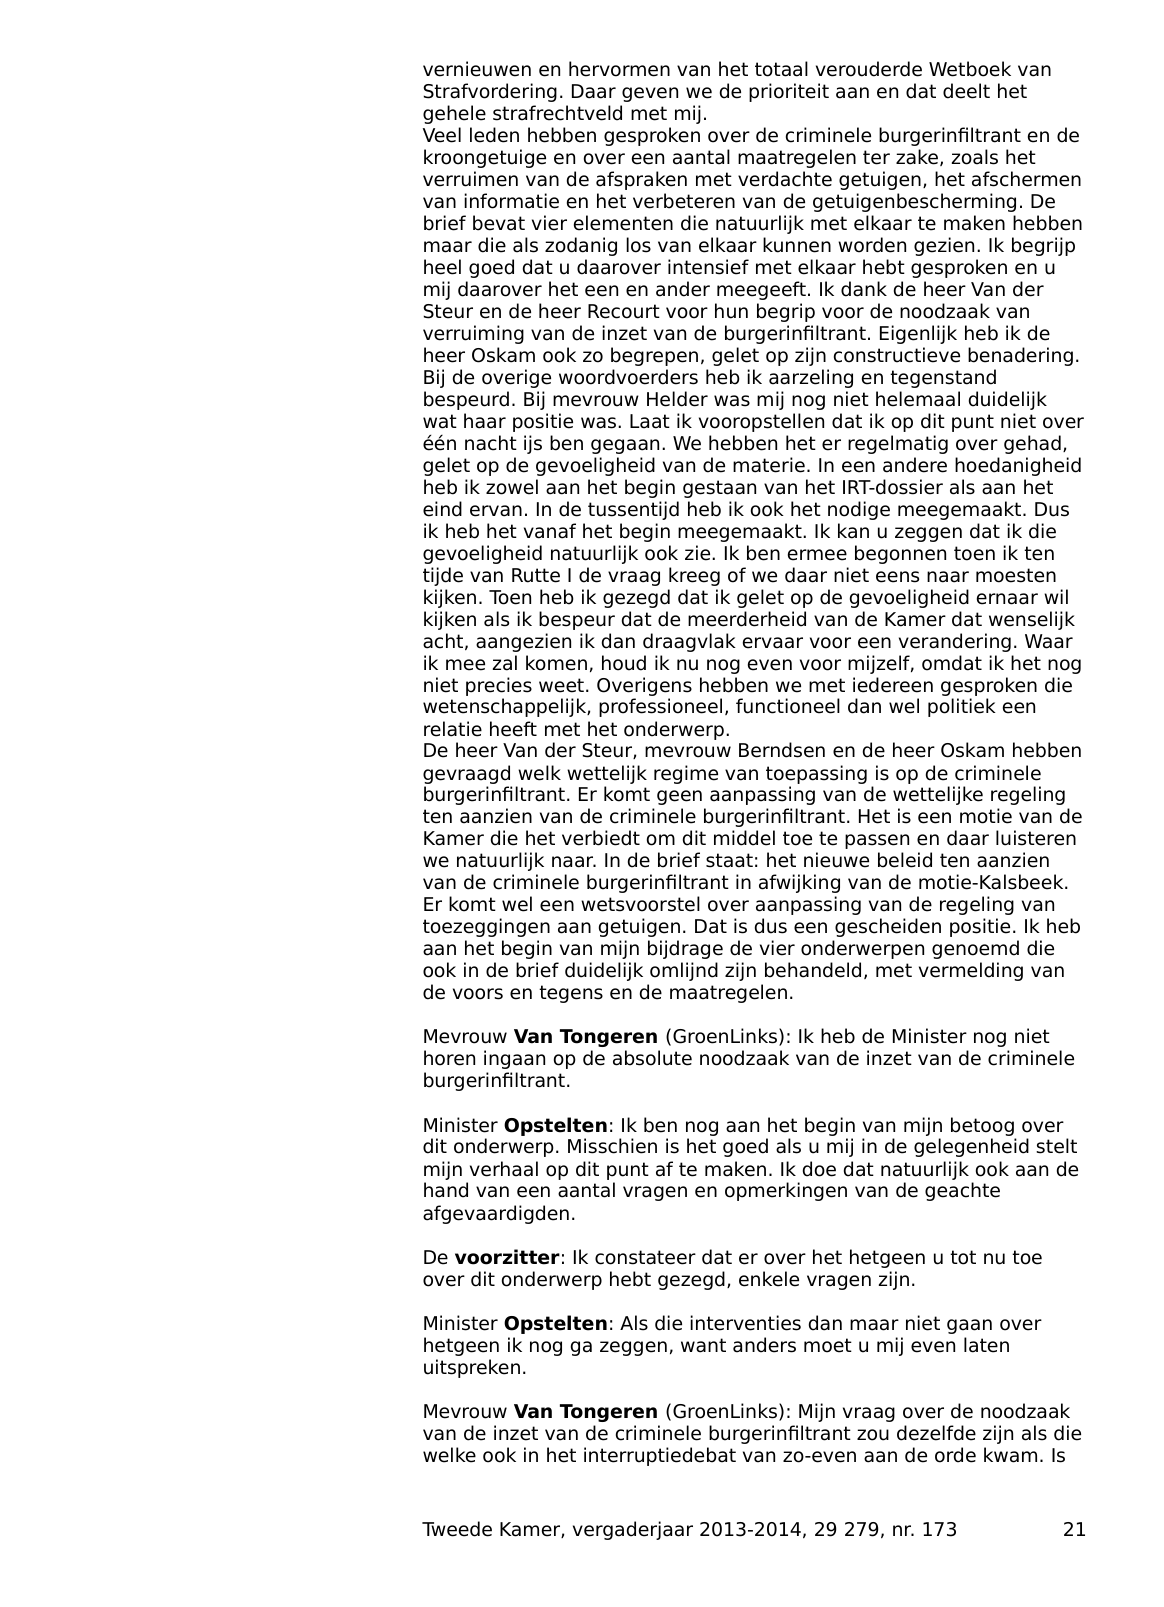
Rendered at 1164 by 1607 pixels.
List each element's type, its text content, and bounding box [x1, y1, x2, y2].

text De voorzitter: Ik constateer dat er over het hetgeen u tot nu toe over dit onderwerp hebt gezegd, enkele vragen zijn. [422, 1247, 1087, 1291]
text vernieuwen en hervormen van het totaal verouderde Wetboek van Strafvordering. Daar geven we de prioriteit aan en dat deelt het gehele strafrechtveld met mij. [422, 59, 1087, 125]
text Mevrouw Van Tongeren (GroenLinks): Ik heb de Minister nog niet horen ingaan op de absolute noodzaak van de inzet van de criminele burgerinfiltrant. [422, 1026, 1087, 1092]
text Minister Opstelten: Als die interventies dan maar niet gaan over hetgeen ik nog ga zeggen, want anders moet u mij even laten uitspreken. [422, 1313, 1087, 1379]
text Minister Opstelten: Ik ben nog aan het begin van mijn betoog over dit onderwerp. Misschien is het goed als u mij in de gelegenheid stelt mijn verhaal op dit punt af te maken. Ik doe dat natuurlijk ook aan de hand van een aantal vragen en opmerkingen van de geachte afgevaardigden. [422, 1114, 1087, 1224]
text Veel leden hebben gesproken over de criminele burgerinfiltrant en de kroongetuige en over een aantal maatregelen ter zake, zoals het verruimen van de afspraken met verdachte getuigen, het afschermen van informatie en het verbeteren van de getuigenbescherming. De brief bevat vier elementen die natuurlijk met elkaar te maken hebben maar die als zodanig los van elkaar kunnen worden gezien. Ik begrijp heel goed dat u daarover intensief met elkaar hebt gesproken en u mij daarover het een en ander meegeeft. Ik dank de heer Van der Steur en de heer Recourt voor hun begrip voor de noodzaak van verruiming van de inzet van de burgerinfiltrant. Eigenlijk heb ik de heer Oskam ook zo begrepen, gelet op zijn constructieve benadering. Bij de overige woordvoerders heb ik aarzeling en tegenstand bespeurd. Bij mevrouw Helder was mij nog niet helemaal duidelijk wat haar positie was. Laat ik vooropstellen dat ik op dit punt niet over één nacht ijs ben gegaan. We hebben het er regelmatig over gehad, gelet op de gevoeligheid van de materie. In een andere hoedanigheid heb ik zowel aan het begin gestaan van het IRT-dossier als aan het eind ervan. In de tussentijd heb ik ook het nodige meegemaakt. Dus ik heb het vanaf het begin meegemaakt. Ik kan u zeggen dat ik die gevoeligheid natuurlijk ook zie. Ik ben ermee begonnen toen ik ten tijde van Rutte I de vraag kreeg of we daar niet eens naar moesten kijken. Toen heb ik gezegd dat ik gelet op de gevoeligheid ernaar wil kijken als ik bespeur dat de meerderheid van de Kamer dat wenselijk acht, aangezien ik dan draagvlak ervaar voor een verandering. Waar ik mee zal komen, houd ik nu nog even voor mijzelf, omdat ik het nog niet precies weet. Overigens hebben we met iedereen gesproken die wetenschappelijk, professioneel, functioneel dan wel politiek een relatie heeft met het onderwerp. [422, 125, 1087, 740]
text De heer Van der Steur, mevrouw Berndsen en de heer Oskam hebben gevraagd welk wettelijk regime van toepassing is op de criminele burgerinfiltrant. Er komt geen aanpassing van de wettelijke regeling ten aanzien van de criminele burgerinfiltrant. Het is een motie van de Kamer die het verbiedt om dit middel toe te passen en daar luisteren we natuurlijk naar. In de brief staat: het nieuwe beleid ten aanzien van de criminele burgerinfiltrant in afwijking van de motie-Kalsbeek. Er komt wel een wetsvoorstel over aanpassing van de regeling van toezeggingen aan getuigen. Dat is dus een gescheiden positie. Ik heb aan het begin van mijn bijdrage de vier onderwerpen genoemd die ook in de brief duidelijk omlijnd zijn behandeld, met vermelding van de voors en tegens en de maatregelen. [422, 740, 1087, 1004]
text Mevrouw Van Tongeren (GroenLinks): Mijn vraag over de noodzaak van de inzet van de criminele burgerinfiltrant zou dezelfde zijn als die welke ook in het interruptiedebat van zo-even aan de orde kwam. Is [422, 1401, 1087, 1467]
